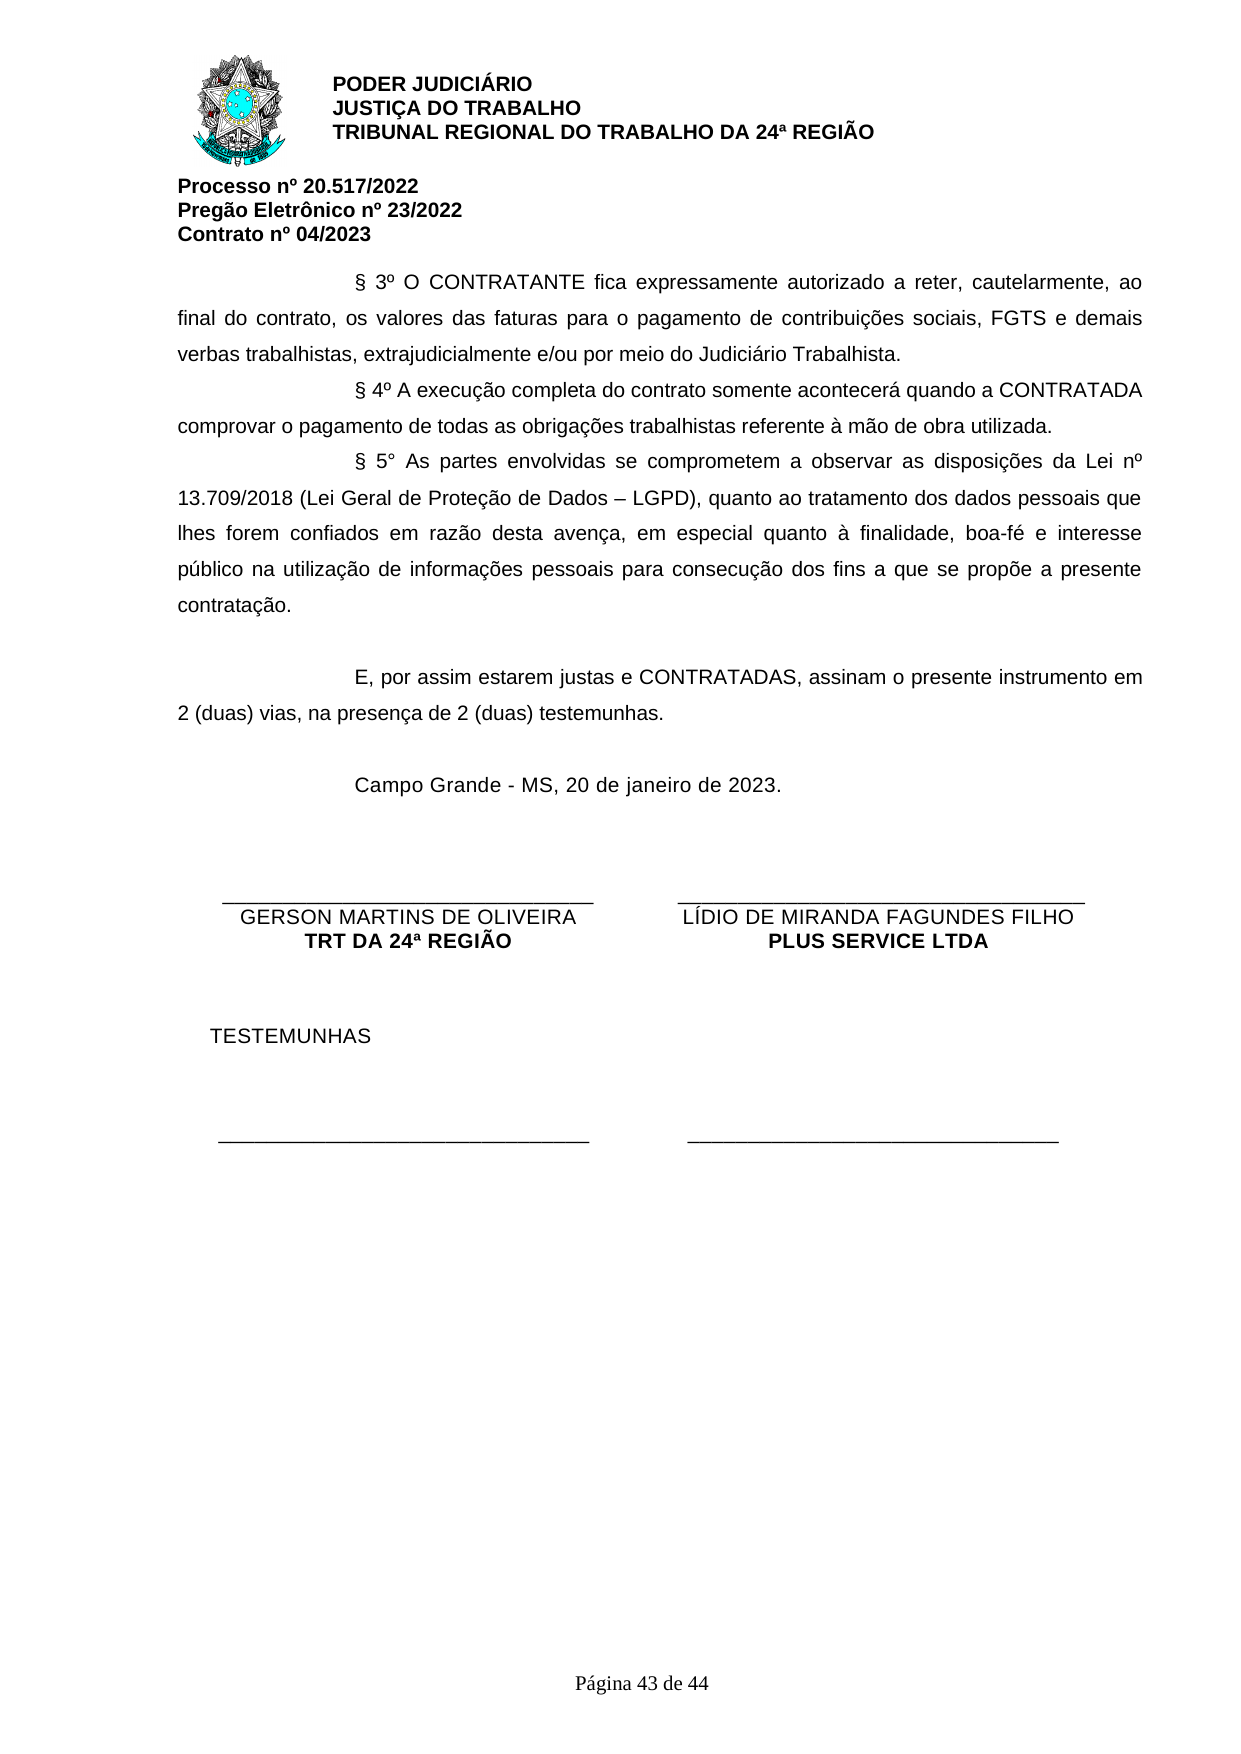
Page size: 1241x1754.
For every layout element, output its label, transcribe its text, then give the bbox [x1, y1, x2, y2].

table_cell _______________________________ [192, 1072, 634, 1196]
table_header TESTEMUNHAS [192, 1000, 1131, 1072]
text § 5° As partes envolvidas se comprometem a observar as disposições da Lei nº 13.709/2018 (Lei Geral de Proteção de Dados – LGPD), quanto ao tratamento dos dados pessoais que lhes forem confiados em razão desta avença, em especial quanto à finalidade, boa-fé e interesse público na utilização de informações pessoais para consecução dos fins a que se propõe a presente contratação. [177, 449, 1144, 617]
text § 3º O CONTRATANTE fica expressamente autorizado a reter, cautelarmente, ao final do contrato, os valores das faturas para o pagamento de contribuições sociais, FGTS e demais verbas trabalhistas, extrajudicialmente e/ou por meio do Judiciário Trabalhista. [177, 270, 1144, 366]
table_header __________________________________ LÍDIO DE MIRANDA FAGUNDES FILHO PLUS SERVICE LTDA [647, 809, 1134, 976]
picture [192, 55, 287, 167]
table_header _______________________________ GERSON MARTINS DE OLIVEIRA TRT DA 24ª REGIÃO [187, 809, 647, 976]
text E, por assim estarem justas e CONTRATADAS, assinam o presente instrumento em 2 (duas) vias, na presença de 2 (duas) testemunhas. [177, 665, 1144, 725]
text Campo Grande - MS, 20 de janeiro de 2023. [177, 773, 1144, 797]
table_cell _______________________________ [634, 1072, 1131, 1196]
text § 4º A execução completa do contrato somente acontecerá quando a CONTRATADA comprovar o pagamento de todas as obrigações trabalhistas referente à mão de obra utilizada. [177, 377, 1144, 437]
